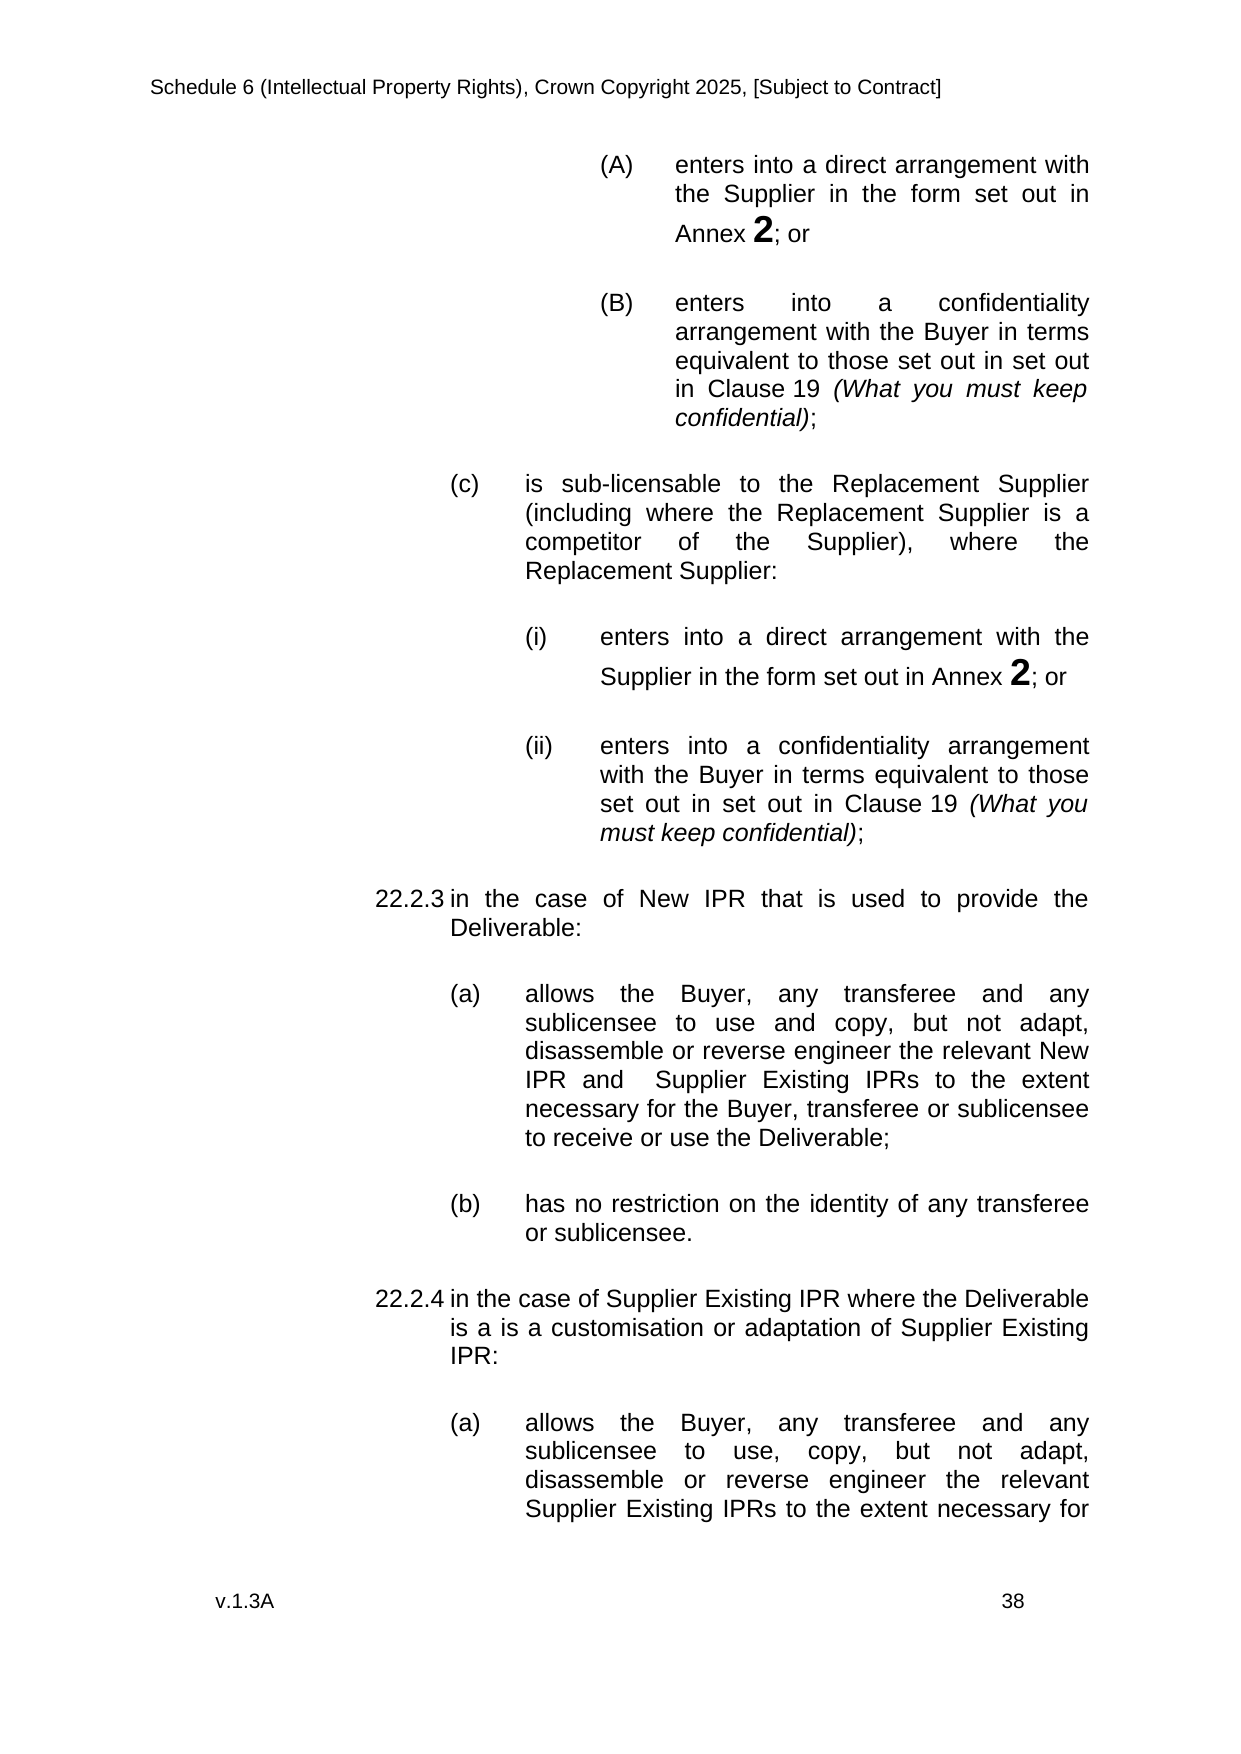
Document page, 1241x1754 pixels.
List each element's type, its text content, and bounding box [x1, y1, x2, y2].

list enters into a confidentiality arrangement with the Buyer in terms equivalent to those set out in set out in Clause 19 (What you must keep confidential); [525, 731, 1090, 846]
list is sub-licensable to the Replacement Supplier (including where the Replacement Supplier is a competitor of the Supplier), where the Replacement Supplier: [450, 469, 1090, 584]
list enters into a direct arrangement with the Supplier in the form set out in Annex 2; or [600, 150, 1090, 251]
list allows the Buyer, any transferee and any sublicensee to use and copy, but not adapt, disassemble or reverse engineer the relevant New IPR and Supplier Existing IPRs to the extent necessary for the Buyer, transferee or sublicensee to receive or use the Deliverable; [450, 979, 1090, 1151]
list in the case of Supplier Existing IPR where the Deliverable is a is a customisation or adaptation of Supplier Existing IPR: [375, 1284, 1090, 1370]
list has no restriction on the identity of any transferee or sublicensee. [450, 1189, 1090, 1246]
list in the case of New IPR that is used to provide the Deliverable: [375, 884, 1090, 941]
list enters into a confidentiality arrangement with the Buyer in terms equivalent to those set out in set out in Clause 19 (What you must keep confidential); [600, 288, 1090, 432]
list enters into a direct arrangement with the Supplier in the form set out in Annex 2; or [525, 622, 1090, 694]
list allows the Buyer, any transferee and any sublicensee to use, copy, but not adapt, disassemble or reverse engineer the relevant Supplier Existing IPRs to the extent necessary for [450, 1407, 1090, 1522]
